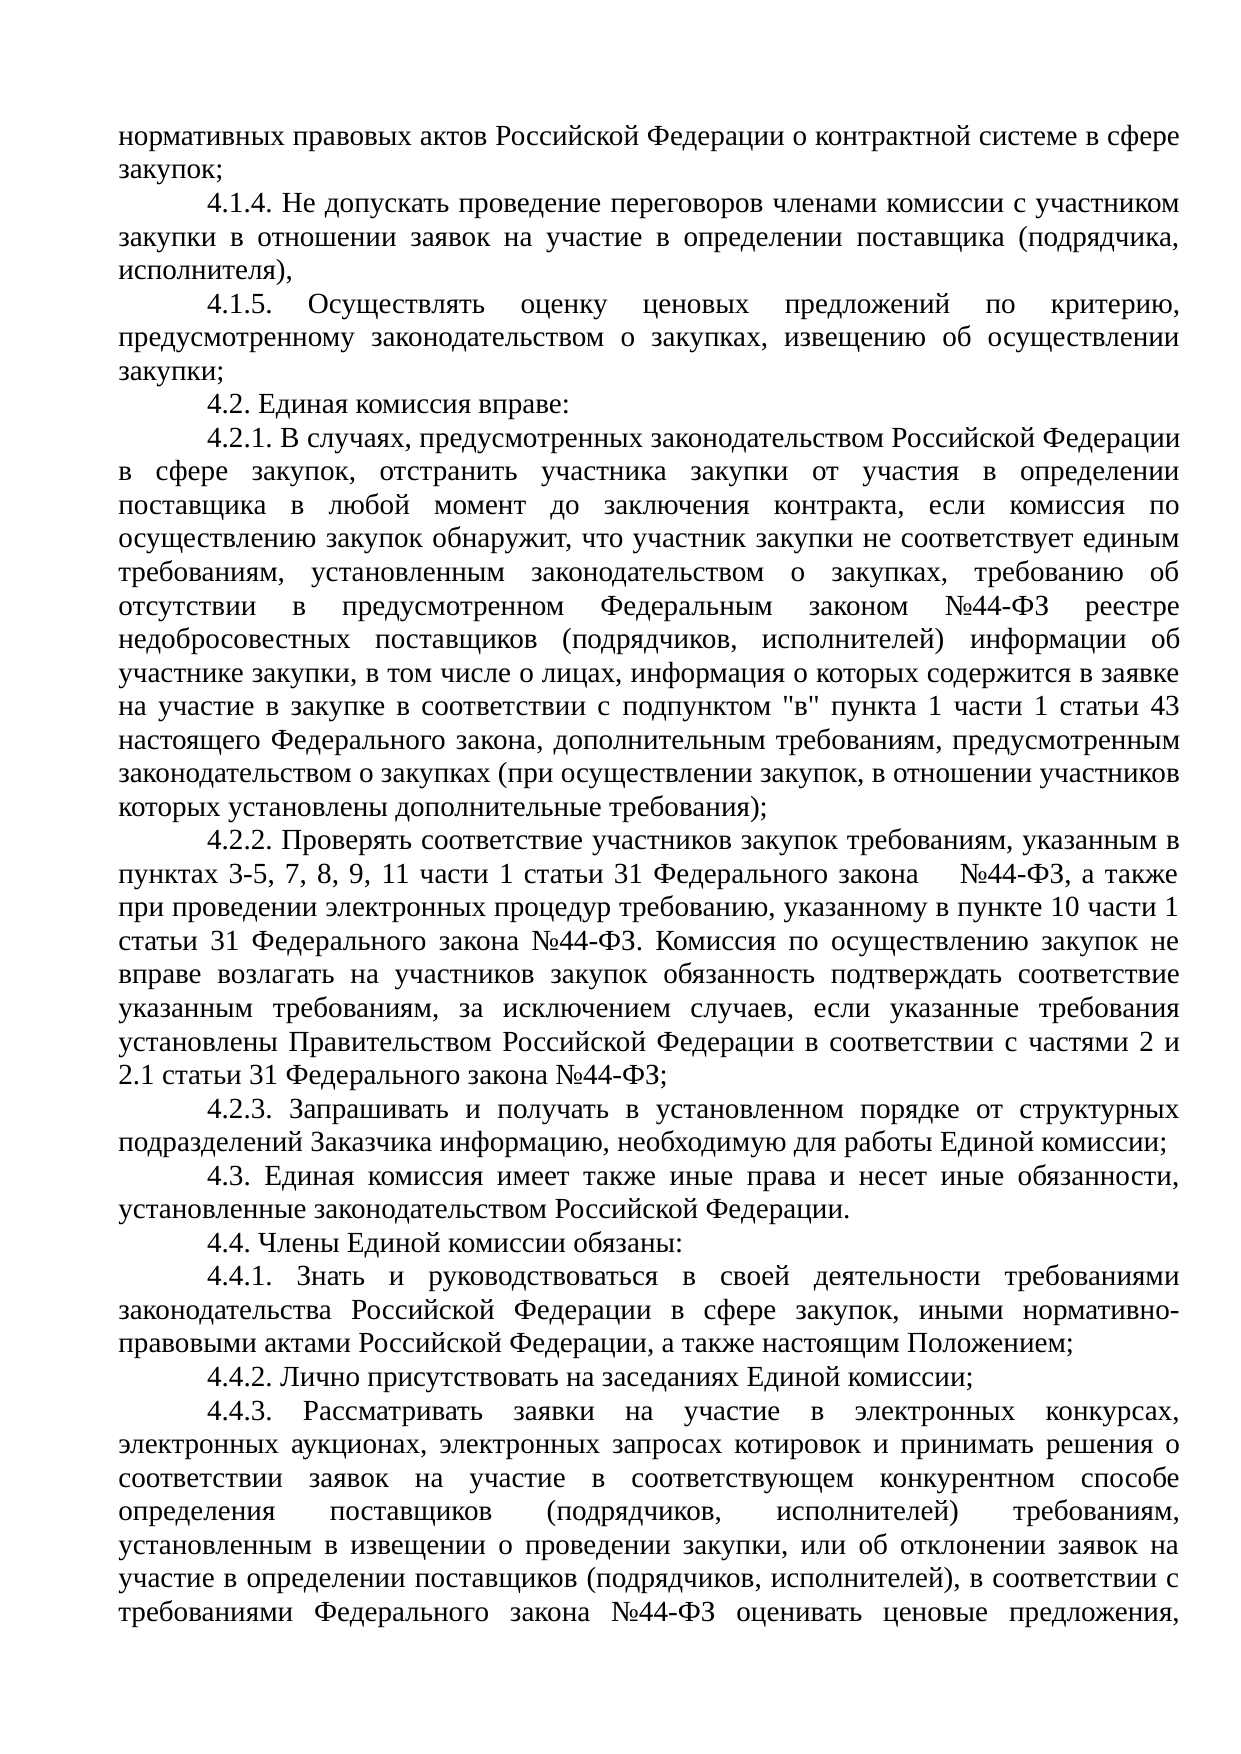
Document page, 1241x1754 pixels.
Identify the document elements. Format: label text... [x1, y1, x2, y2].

text нормативных правовых актов Российской Федерации о контрактной системе в сфере закупок; [118, 118, 1181, 185]
text 4.4.3. Рассматривать заявки на участие в электронных конкурсах, электронных аукционах, электронных запросах котировок и принимать решения о соответствии заявок на участие в соответствующем конкурентном способе определения поставщиков (подрядчиков, исполнителей) требованиям, установленным в извещении о проведении закупки, или об отклонении заявок на участие в определении поставщиков (подрядчиков, исполнителей), в соответствии с требованиями Федерального закона №44-ФЗ оценивать ценовые предложения, [118, 1393, 1181, 1627]
text 4.3. Единая комиссия имеет также иные права и несет иные обязанности, установленные законодательством Российской Федерации. [118, 1158, 1181, 1225]
text 4.4. Члены Единой комиссии обязаны: [118, 1225, 1181, 1258]
text 4.2.1. В случаях, предусмотренных законодательством Российской Федерации в сфере закупок, отстранить участника закупки от участия в определении поставщика в любой момент до заключения контракта, если комиссия по осуществлению закупок обнаружит, что участник закупки не соответствует единым требованиям, установленным законодательством о закупках, требованию об отсутствии в предусмотренном Федеральным законом №44-ФЗ реестре недобросовестных поставщиков (подрядчиков, исполнителей) информации об участнике закупки, в том числе о лицах, информация о которых содержится в заявке на участие в закупке в соответствии с подпунктом "в" пункта 1 части 1 статьи 43 настоящего Федерального закона, дополнительным требованиям, предусмотренным законодательством о закупках (при осуществлении закупок, в отношении участников которых установлены дополнительные требования); [118, 420, 1181, 822]
text 4.1.4. Не допускать проведение переговоров членами комиссии с участником закупки в отношении заявок на участие в определении поставщика (подрядчика, исполнителя), [118, 185, 1181, 286]
text 4.4.1. Знать и руководствоваться в своей деятельности требованиями законодательства Российской Федерации в сфере закупок, иными нормативно-правовыми актами Российской Федерации, а также настоящим Положением; [118, 1258, 1181, 1359]
text 4.4.2. Лично присутствовать на заседаниях Единой комиссии; [118, 1359, 1181, 1393]
text 4.1.5. Осуществлять оценку ценовых предложений по критерию, предусмотренному законодательством о закупках, извещению об осуществлении закупки; [118, 286, 1181, 386]
text 4.2.3. Запрашивать и получать в установленном порядке от структурных подразделений Заказчика информацию, необходимую для работы Единой комиссии; [118, 1091, 1181, 1158]
text 4.2. Единая комиссия вправе: [118, 386, 1181, 420]
text 4.2.2. Проверять соответствие участников закупок требованиям, указанным в пунктах 3-5, 7, 8, 9, 11 части 1 статьи 31 Федерального закона №44-ФЗ, а также при проведении электронных процедур требованию, указанному в пункте 10 части 1 статьи 31 Федерального закона №44-ФЗ. Комиссия по осуществлению закупок не вправе возлагать на участников закупок обязанность подтверждать соответствие указанным требованиям, за исключением случаев, если указанные требования установлены Правительством Российской Федерации в соответствии с частями 2 и 2.1 статьи 31 Федерального закона №44-ФЗ; [118, 822, 1181, 1091]
